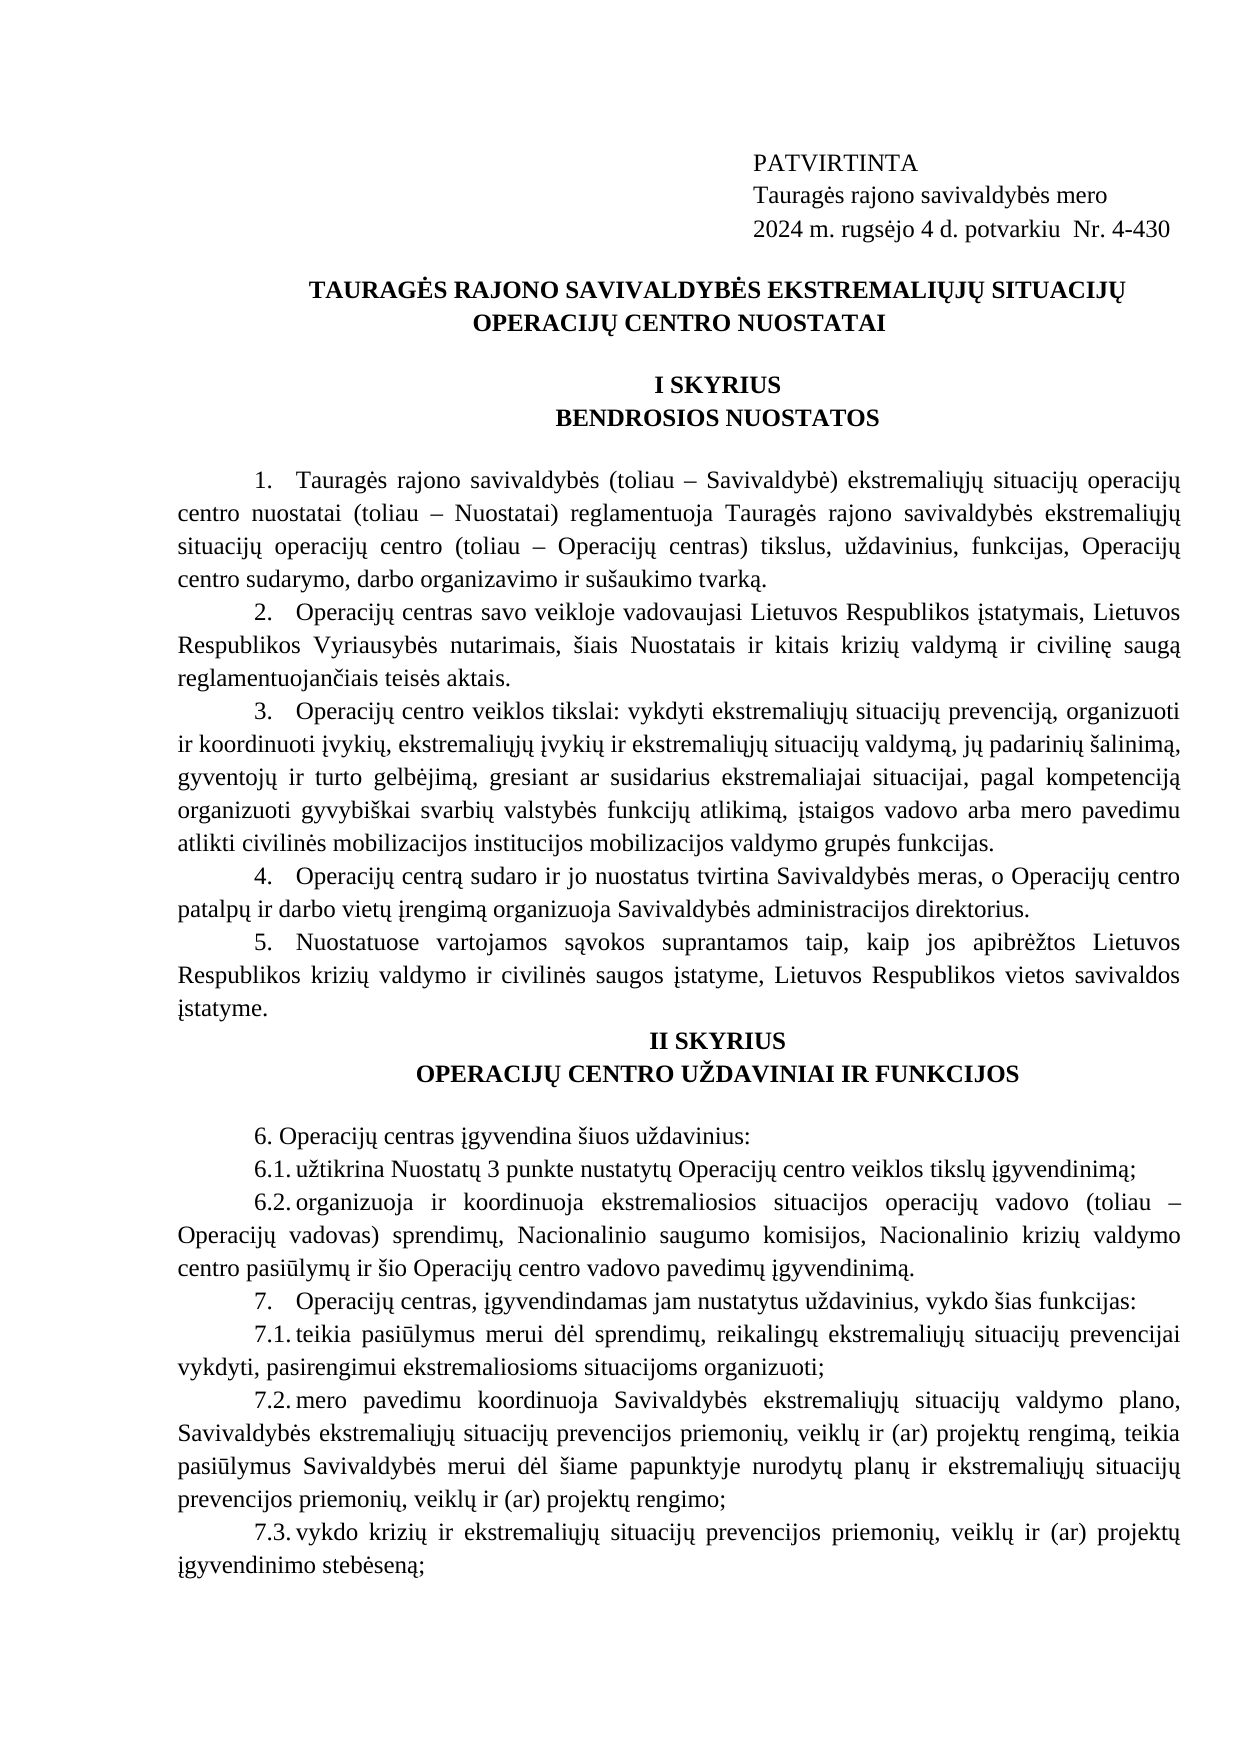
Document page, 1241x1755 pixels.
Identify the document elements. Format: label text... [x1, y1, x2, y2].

text 2024 m. rugsėjo 4 d. potvarkiu Nr. 4-430 [552, 214, 1181, 242]
text BENDROSIOS NUOSTATOS [177, 403, 1181, 432]
text Tauragės rajono savivaldybės mero [552, 181, 1181, 209]
text 6. Operacijų centras įgyvendina šiuos uždavinius: [177, 1121, 1181, 1150]
text 7. Operacijų centras, įgyvendindamas jam nustatytus uždavinius, vykdo šias funkcijas: [177, 1286, 1181, 1315]
text TAURAGĖS RAJONO SAVIVALDYBĖS EKSTREMALIŲJŲ SITUACIJŲ OPERACIJŲ CENTRO NUOSTATAI [177, 275, 1181, 337]
text 4. Operacijų centrą sudaro ir jo nuostatus tvirtina Savivaldybės meras, o Operacijų centro patalpų ir darbo vietų įrengimą organizuoja Savivaldybės administracijos direktorius. [177, 861, 1181, 923]
text 1. Tauragės rajono savivaldybės (toliau – Savivaldybė) ekstremaliųjų situacijų operacijų centro nuostatai (toliau – Nuostatai) reglamentuoja Tauragės rajono savivaldybės ekstremaliųjų situacijų operacijų centro (toliau – Operacijų centras) tikslus, uždavinius, funkcijas, Operacijų centro sudarymo, darbo organizavimo ir sušaukimo tvarką. [177, 465, 1181, 593]
text 6.2. organizuoja ir koordinuoja ekstremaliosios situacijos operacijų vadovo (toliau – Operacijų vadovas) sprendimų, Nacionalinio saugumo komisijos, Nacionalinio krizių valdymo centro pasiūlymų ir šio Operacijų centro vadovo pavedimų įgyvendinimą. [177, 1187, 1181, 1282]
text PATVIRTINTA [552, 148, 1181, 176]
text 7.3. vykdo krizių ir ekstremaliųjų situacijų prevencijos priemonių, veiklų ir (ar) projektų įgyvendinimo stebėseną; [177, 1517, 1181, 1579]
text II SKYRIUS [177, 1026, 1181, 1055]
text 7.2. mero pavedimu koordinuoja Savivaldybės ekstremaliųjų situacijų valdymo plano, Savivaldybės ekstremaliųjų situacijų prevencijos priemonių, veiklų ir (ar) projektų rengimą, teikia pasiūlymus Savivaldybės merui dėl šiame papunktyje nurodytų planų ir ekstremaliųjų situacijų prevencijos priemonių, veiklų ir (ar) projektų rengimo; [177, 1385, 1181, 1513]
text 5. Nuostatuose vartojamos sąvokos suprantamos taip, kaip jos apibrėžtos Lietuvos Respublikos krizių valdymo ir civilinės saugos įstatyme, Lietuvos Respublikos vietos savivaldos įstatyme. [177, 927, 1181, 1022]
text 7.1. teikia pasiūlymus merui dėl sprendimų, reikalingų ekstremaliųjų situacijų prevencijai vykdyti, pasirengimui ekstremaliosioms situacijoms organizuoti; [177, 1319, 1181, 1381]
text 2. Operacijų centras savo veikloje vadovaujasi Lietuvos Respublikos įstatymais, Lietuvos Respublikos Vyriausybės nutarimais, šiais Nuostatais ir kitais krizių valdymą ir civilinę saugą reglamentuojančiais teisės aktais. [177, 597, 1181, 692]
text OPERACIJŲ CENTRO UŽDAVINIAI IR FUNKCIJOS [177, 1059, 1181, 1088]
text 3. Operacijų centro veiklos tikslai: vykdyti ekstremaliųjų situacijų prevenciją, organizuoti ir koordinuoti įvykių, ekstremaliųjų įvykių ir ekstremaliųjų situacijų valdymą, jų padarinių šalinimą, gyventojų ir turto gelbėjimą, gresiant ar susidarius ekstremaliajai situacijai, pagal kompetenciją organizuoti gyvybiškai svarbių valstybės funkcijų atlikimą, įstaigos vadovo arba mero pavedimu atlikti civilinės mobilizacijos institucijos mobilizacijos valdymo grupės funkcijas. [177, 696, 1181, 857]
text 6.1. užtikrina Nuostatų 3 punkte nustatytų Operacijų centro veiklos tikslų įgyvendinimą; [177, 1154, 1181, 1183]
text I SKYRIUS [177, 370, 1181, 399]
